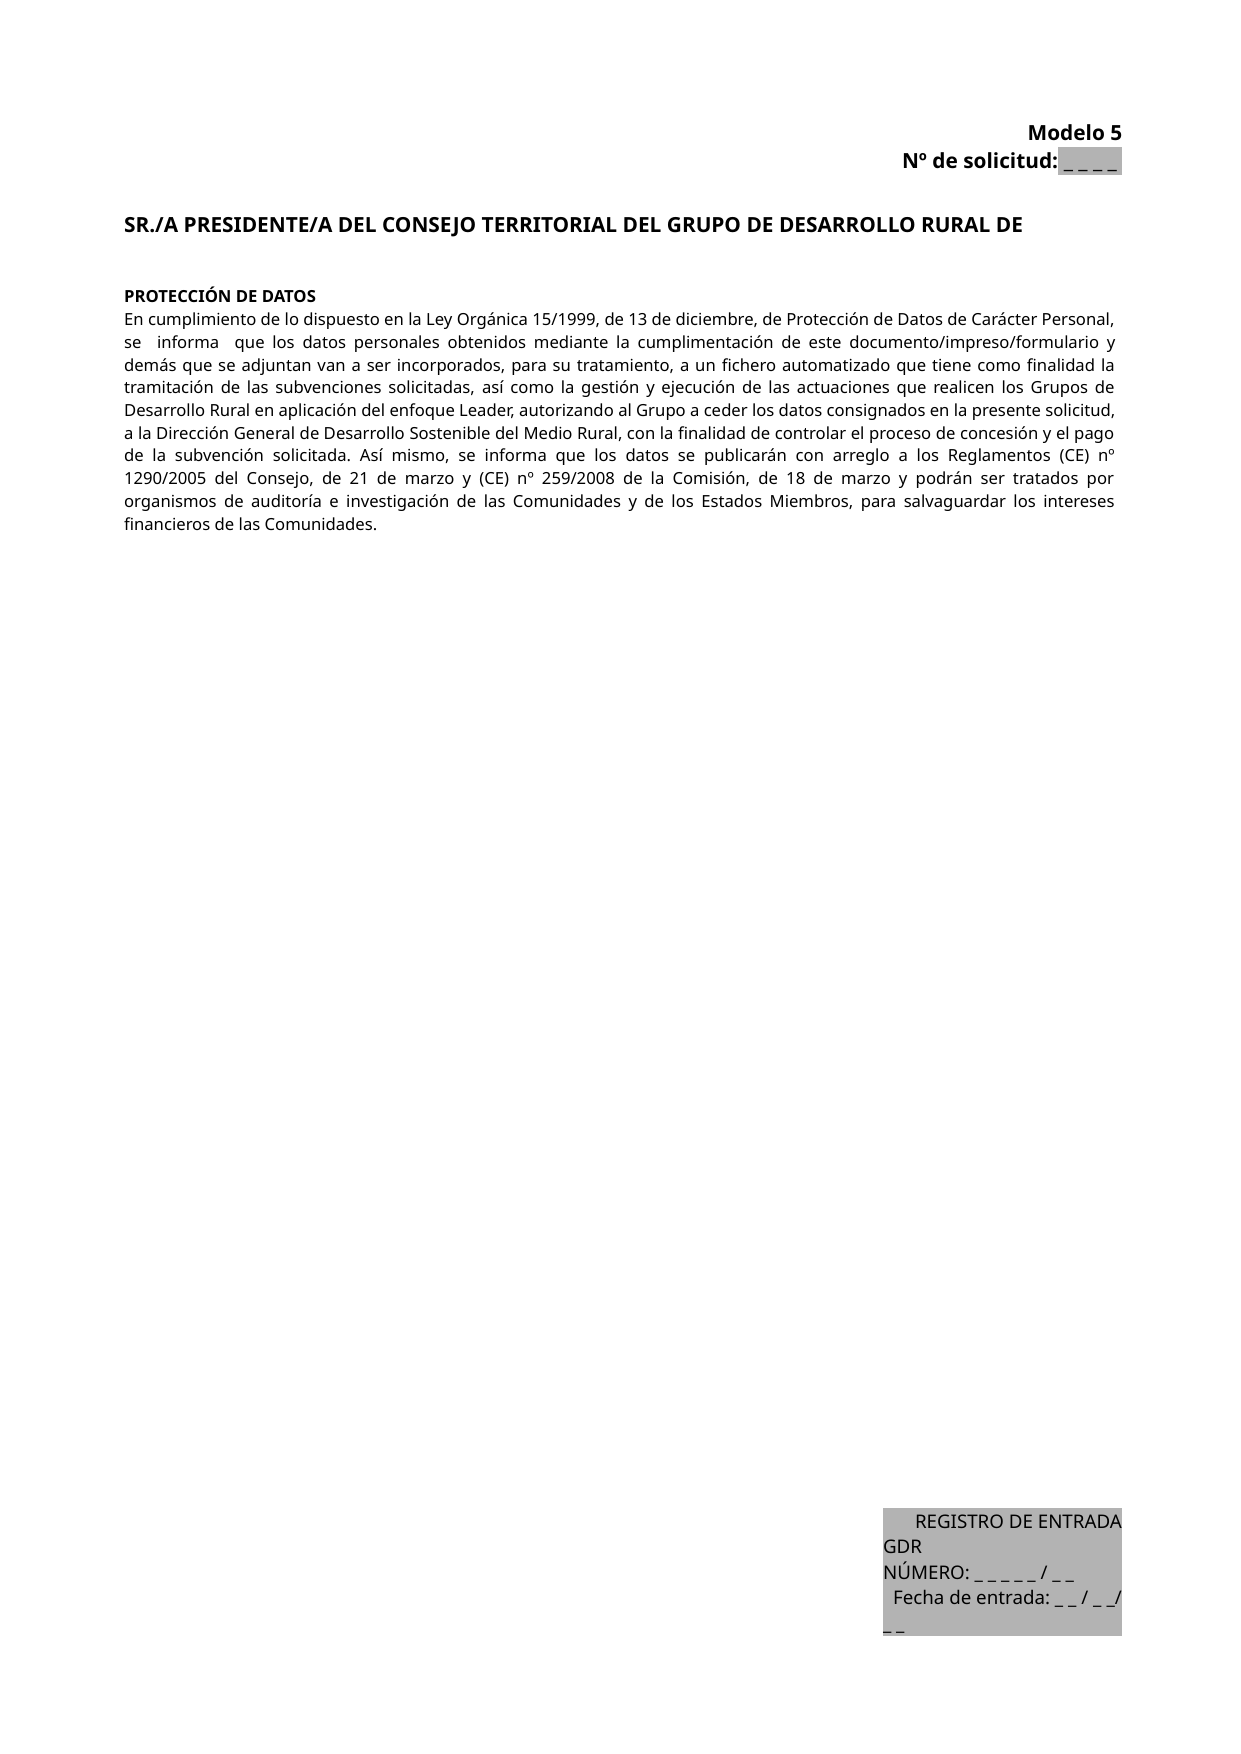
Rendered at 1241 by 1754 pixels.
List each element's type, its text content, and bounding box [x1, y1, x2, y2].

table_header SR./A PRESIDENTE/A DEL CONSEJO TERRITORIAL DEL GRUPO DE DESARROLLO RURAL DE PROTECCIÓN DE DATOS En cumplimiento de lo dispuesto en la Ley Orgánica 15/1999, de 13 de diciembre, de Protección de Datos de Carácter Personal, se informa que los datos personales obtenidos mediante la cumplimentación de este documento/impreso/formulario y demás que se adjuntan van a ser incorporados, para su tratamiento, a un fichero automatizado que tiene como finalidad la tramitación de las subvenciones solicitadas, así como la gestión y ejecución de las actuaciones que realicen los Grupos de Desarrollo Rural en aplicación del enfoque Leader, autorizando al Grupo a ceder los datos consignados en la presente solicitud, a la Dirección General de Desarrollo Sostenible del Medio Rural, con la finalidad de controlar el proceso de concesión y el pago de la subvención solicitada. Así mismo, se informa que los datos se publicarán con arreglo a los Reglamentos (CE) nº 1290/2005 del Consejo, de 21 de marzo y (CE) nº 259/2008 de la Comisión, de 18 de marzo y podrán ser tratados por organismos de auditoría e investigación de las Comunidades y de los Estados Miembros, para salvaguardar los intereses financieros de las Comunidades. [118, 205, 1122, 1479]
